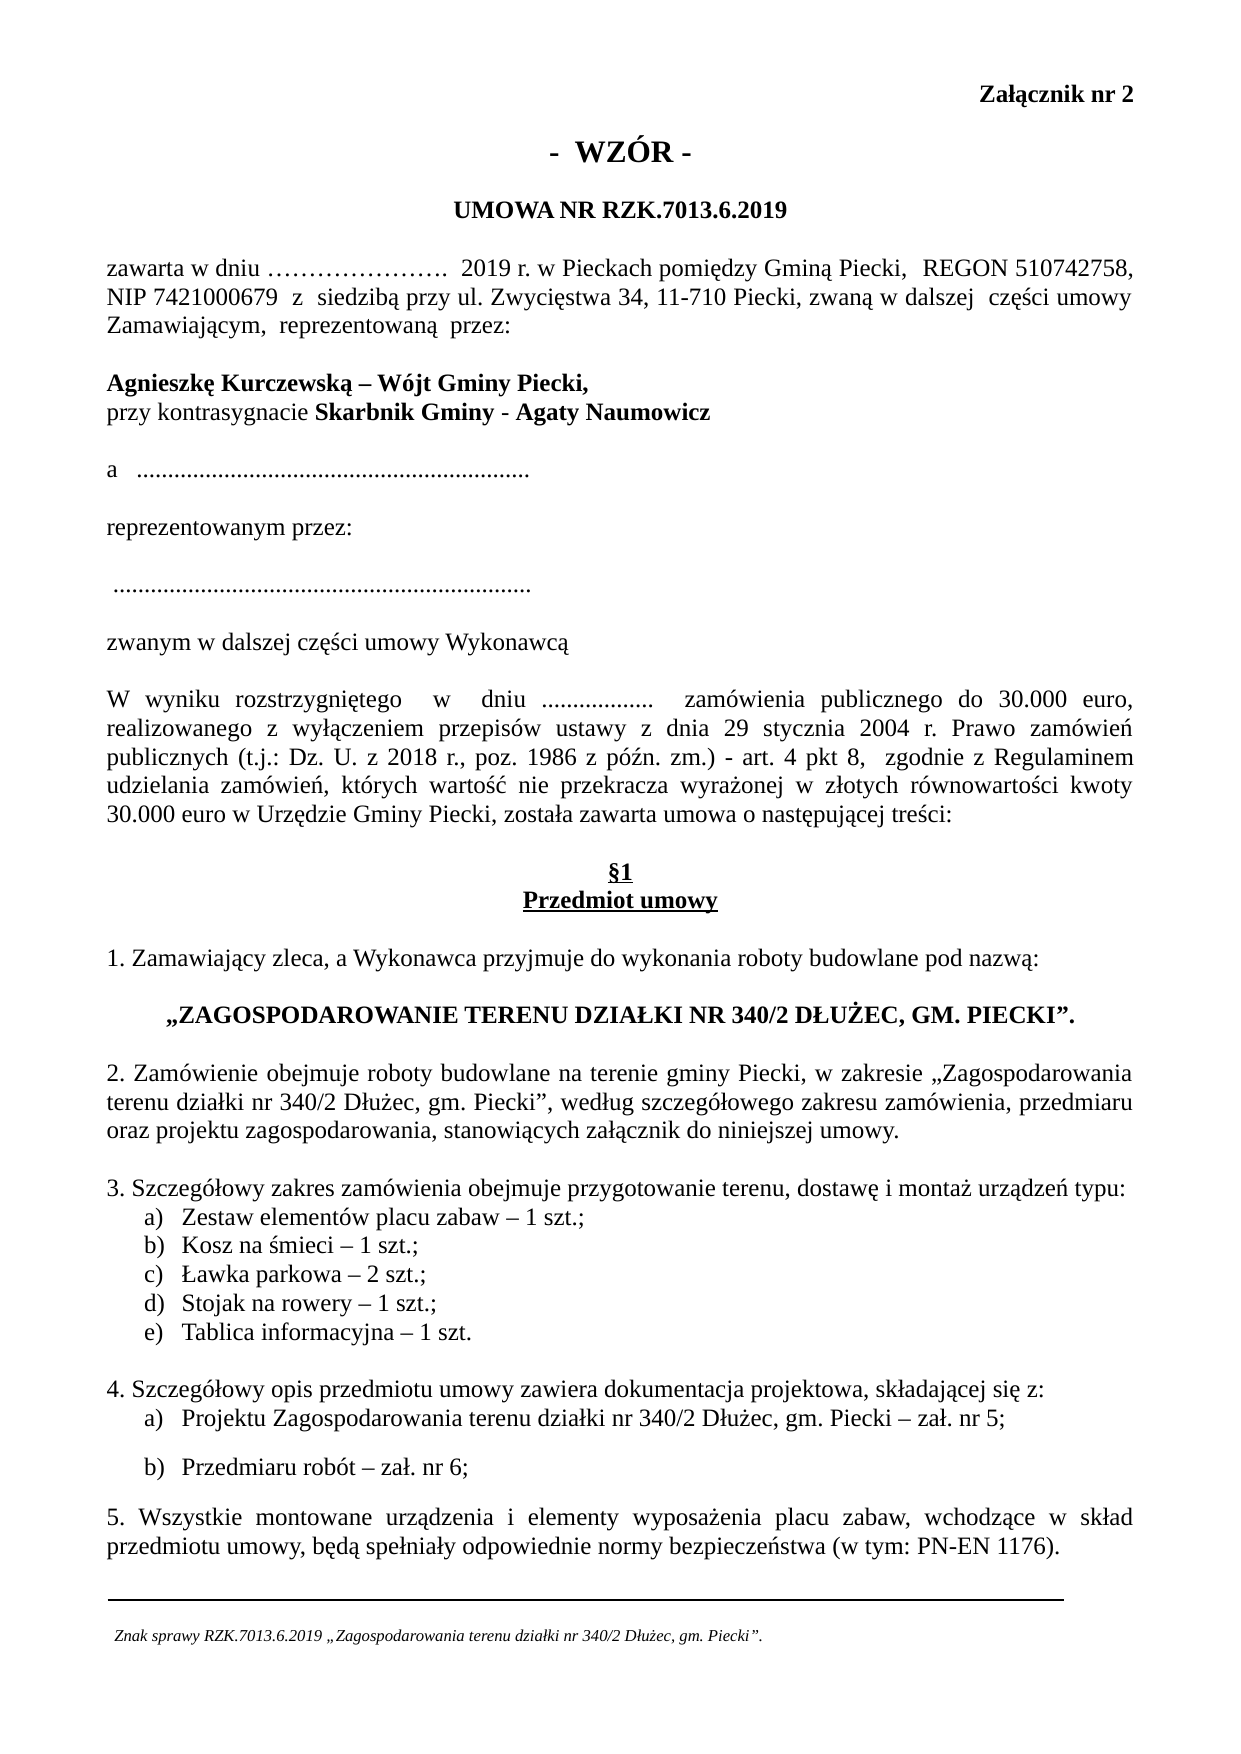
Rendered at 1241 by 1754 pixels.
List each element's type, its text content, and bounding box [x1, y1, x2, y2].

text 1. Zamawiający zleca, a Wykonawca przyjmuje do wykonania roboty budowlane pod nazwą: [106, 943, 1134, 972]
text „ZAGOSPODAROWANIE TERENU DZIAŁKI NR 340/2 DŁUŻEC, GM. PIECKI”. [106, 1000, 1134, 1029]
list Tablica informacyjna – 1 szt. [144, 1317, 1134, 1345]
text 4. Szczegółowy opis przedmiotu umowy zawiera dokumentacja projektowa, składającej się z: [106, 1374, 1134, 1403]
text §1 [106, 857, 1134, 885]
list Przedmiaru robót – zał. nr 6; [144, 1452, 1134, 1481]
list Zestaw elementów placu zabaw – 1 szt.; [144, 1202, 1134, 1230]
text ................................................................... [106, 569, 1134, 598]
text 3. Szczegółowy zakres zamówienia obejmuje przygotowanie terenu, dostawę i montaż urządzeń typu: [106, 1173, 1134, 1202]
text zwanym w dalszej części umowy Wykonawcą [106, 627, 1134, 655]
list Stojak na rowery – 1 szt.; [144, 1288, 1134, 1317]
text W wyniku rozstrzygniętego w dniu .................. zamówienia publicznego do 30.000 euro, realizowanego z wyłączeniem przepisów ustawy z dnia 29 stycznia 2004 r. Prawo zamówień publicznych (t.j.: Dz. U. z 2018 r., poz. 1986 z późn. zm.) - art. 4 pkt 8, zgodnie z Regulaminem udzielania zamówień, których wartość nie przekracza wyrażonej w złotych równowartości kwoty 30.000 euro w Urzędzie Gminy Piecki, została zawarta umowa o następującej treści: [106, 684, 1134, 828]
text Agnieszkę Kurczewską – Wójt Gminy Piecki, [106, 368, 1134, 397]
text 5. Wszystkie montowane urządzenia i elementy wyposażenia placu zabaw, wchodzące w skład przedmiotu umowy, będą spełniały odpowiednie normy bezpieczeństwa (w tym: PN-EN 1176). [106, 1502, 1134, 1559]
text reprezentowanym przez: [106, 512, 1134, 540]
text zawarta w dniu …………………. 2019 r. w Pieckach pomiędzy Gminą Piecki, REGON 510742758, NIP 7421000679 z siedzibą przy ul. Zwycięstwa 34, 11-710 Piecki, zwaną w dalszej części umowy Zamawiającym, reprezentowaną przez: [106, 253, 1134, 339]
text 2. Zamówienie obejmuje roboty budowlane na terenie gminy Piecki, w zakresie „Zagospodarowania terenu działki nr 340/2 Dłużec, gm. Piecki”, według szczegółowego zakresu zamówienia, przedmiaru oraz projektu zagospodarowania, stanowiących załącznik do niniejszej umowy. [106, 1058, 1134, 1144]
list Ławka parkowa – 2 szt.; [144, 1259, 1134, 1288]
text przy kontrasygnacie Skarbnik Gminy - Agaty Naumowicz [106, 397, 1134, 425]
text - WZÓR - [106, 133, 1134, 169]
text Załącznik nr 2 [106, 79, 1134, 108]
list Kosz na śmieci – 1 szt.; [144, 1230, 1134, 1259]
text UMOWA NR RZK.7013.6.2019 [106, 195, 1134, 224]
list Projektu Zagospodarowania terenu działki nr 340/2 Dłużec, gm. Piecki – zał. nr 5; [144, 1403, 1134, 1432]
text a ............................................................... [106, 454, 1134, 483]
text Przedmiot umowy [106, 885, 1134, 914]
